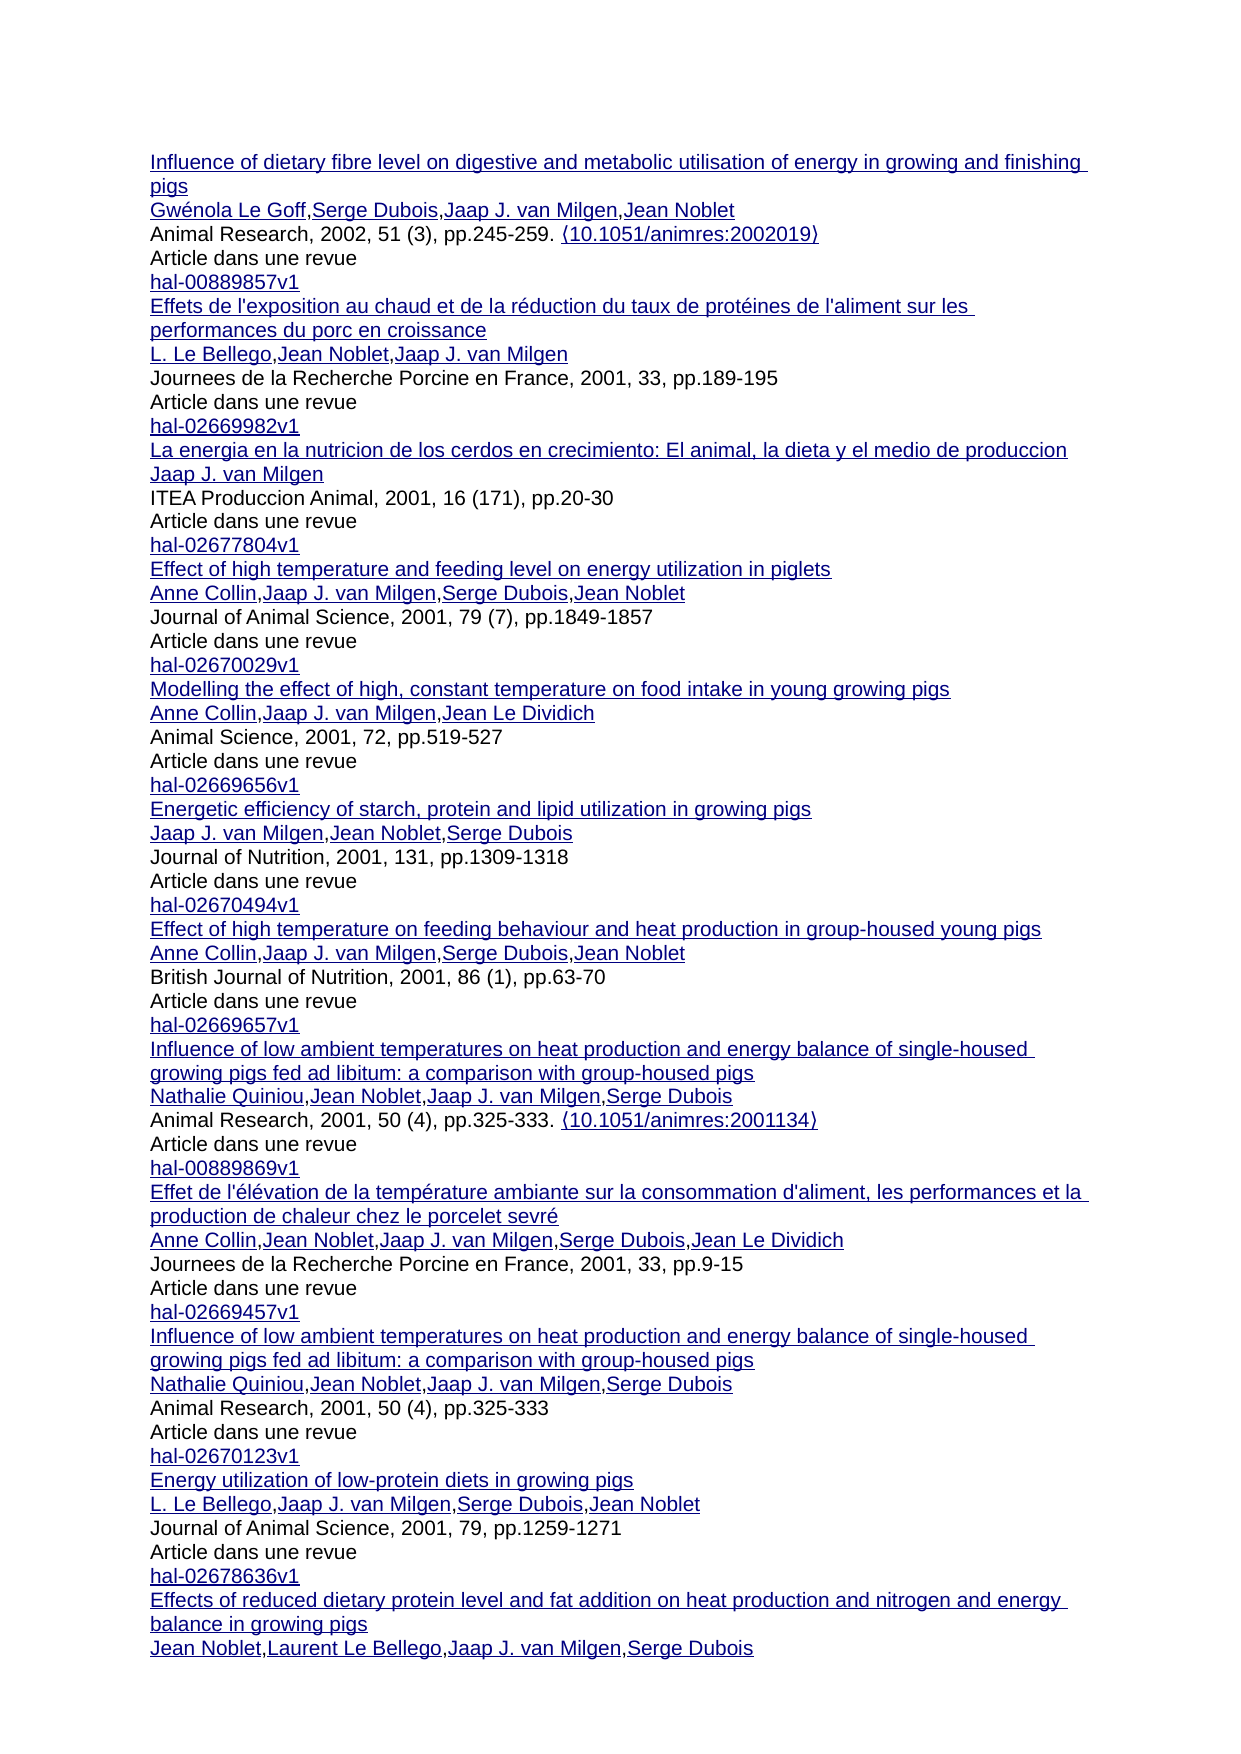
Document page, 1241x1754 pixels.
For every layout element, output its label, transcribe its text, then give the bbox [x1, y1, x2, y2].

table_cell Modelling the effect of high, constant temperature on food intake in young growing pigs Anne Collin,Jaap J. van Milgen,Jean Le Dividich Animal Science, 2001, 72, pp.519-527 Article dans une revue hal-02669656v1 [150, 677, 1090, 797]
table_cell Energy utilization of low-protein diets in growing pigs L. Le Bellego,Jaap J. van Milgen,Serge Dubois,Jean Noblet Journal of Animal Science, 2001, 79, pp.1259-1271 Article dans une revue hal-02678636v1 [150, 1468, 1090, 1587]
table_cell Effets de l'exposition au chaud et de la réduction du taux de protéines de l'aliment sur les performances du porc en croissance L. Le Bellego,Jean Noblet,Jaap J. van Milgen Journees de la Recherche Porcine en France, 2001, 33, pp.189-195 Article dans une revue hal-02669982v1 [150, 294, 1090, 437]
table_cell Energetic efficiency of starch, protein and lipid utilization in growing pigs Jaap J. van Milgen,Jean Noblet,Serge Dubois Journal of Nutrition, 2001, 131, pp.1309-1318 Article dans une revue hal-02670494v1 [150, 797, 1090, 917]
table_cell Influence of low ambient temperatures on heat production and energy balance of single-housed growing pigs fed ad libitum: a comparison with group-housed pigs Nathalie Quiniou,Jean Noblet,Jaap J. van Milgen,Serge Dubois Animal Research, 2001, 50 (4), pp.325-333. ⟨10.1051/animres:2001134⟩ Article dans une revue hal-00889869v1 [150, 1036, 1090, 1180]
table_cell Effect of high temperature and feeding level on energy utilization in piglets Anne Collin,Jaap J. van Milgen,Serge Dubois,Jean Noblet Journal of Animal Science, 2001, 79 (7), pp.1849-1857 Article dans une revue hal-02670029v1 [150, 557, 1090, 677]
table_cell Influence of low ambient temperatures on heat production and energy balance of single-housed growing pigs fed ad libitum: a comparison with group-housed pigs Nathalie Quiniou,Jean Noblet,Jaap J. van Milgen,Serge Dubois Animal Research, 2001, 50 (4), pp.325-333 Article dans une revue hal-02670123v1 [150, 1324, 1090, 1468]
table_cell Effect of high temperature on feeding behaviour and heat production in group-housed young pigs Anne Collin,Jaap J. van Milgen,Serge Dubois,Jean Noblet British Journal of Nutrition, 2001, 86 (1), pp.63-70 Article dans une revue hal-02669657v1 [150, 917, 1090, 1036]
table_cell La energia en la nutricion de los cerdos en crecimiento: El animal, la dieta y el medio de produccion Jaap J. van Milgen ITEA Produccion Animal, 2001, 16 (171), pp.20-30 Article dans une revue hal-02677804v1 [150, 438, 1090, 557]
table_cell Influence of dietary fibre level on digestive and metabolic utilisation of energy in growing and finishing pigs Gwénola Le Goff,Serge Dubois,Jaap J. van Milgen,Jean Noblet Animal Research, 2002, 51 (3), pp.245-259. ⟨10.1051/animres:2002019⟩ Article dans une revue hal-00889857v1 [150, 150, 1090, 294]
table_cell Effet de l'élévation de la température ambiante sur la consommation d'aliment, les performances et la production de chaleur chez le porcelet sevré Anne Collin,Jean Noblet,Jaap J. van Milgen,Serge Dubois,Jean Le Dividich Journees de la Recherche Porcine en France, 2001, 33, pp.9-15 Article dans une revue hal-02669457v1 [150, 1180, 1090, 1324]
table_cell Effects of reduced dietary protein level and fat addition on heat production and nitrogen and energy balance in growing pigs Jean Noblet,Laurent Le Bellego,Jaap J. van Milgen,Serge Dubois [150, 1588, 1090, 1659]
